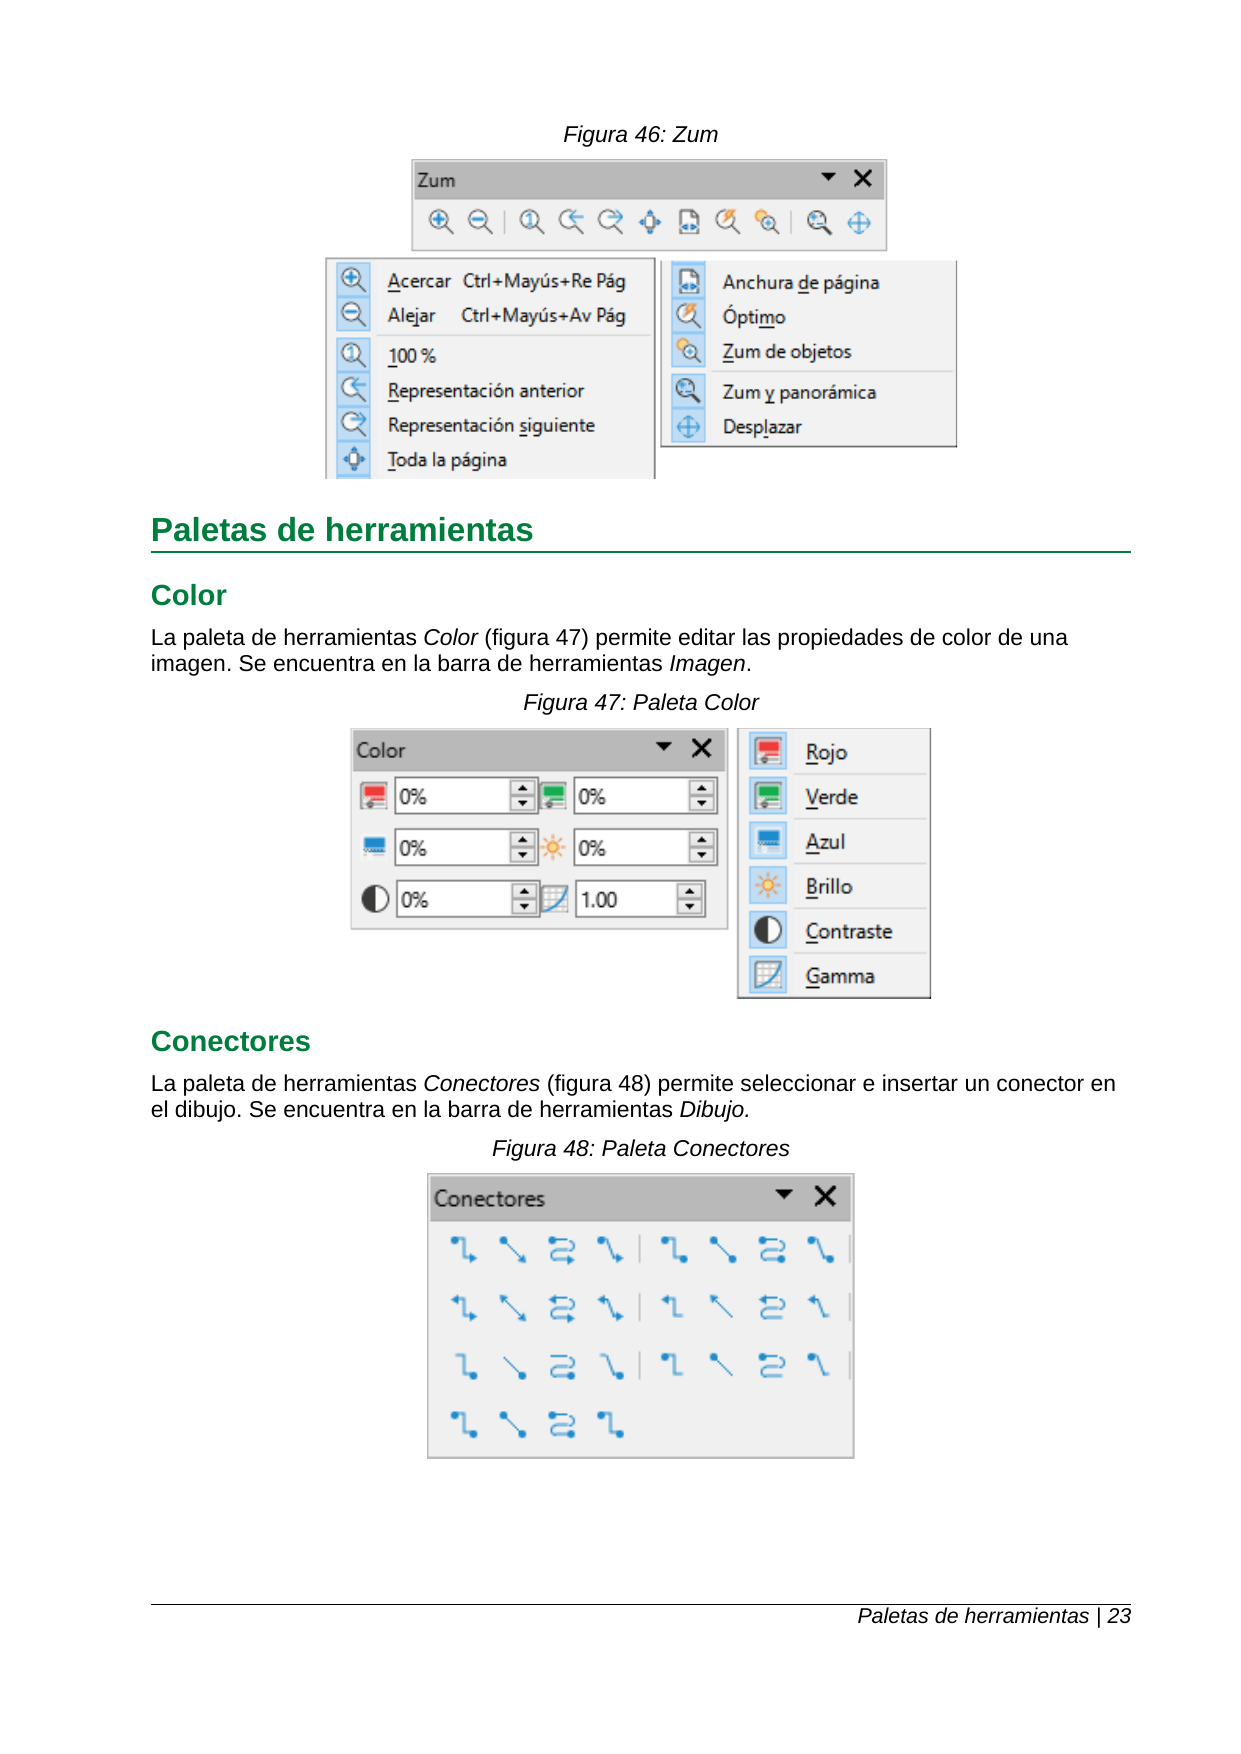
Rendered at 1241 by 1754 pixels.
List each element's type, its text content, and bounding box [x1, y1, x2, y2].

subtitle Paletas de herramientas [151, 510, 1131, 551]
picture [350, 728, 932, 999]
subtitle Conectores [151, 1024, 1131, 1057]
text Figura 47: Paleta Color [351, 689, 931, 716]
text Figura 48: Paleta Conectores [427, 1135, 855, 1161]
text La paleta de herramientas Color (figura 47) permite editar las propiedades de color de una imagen. Se encuentra en la barra de herramientas Imagen. [151, 624, 1131, 677]
picture [324, 159, 958, 479]
picture [427, 1173, 855, 1459]
text La paleta de herramientas Conectores (figura 48) permite seleccionar e insertar un conector en el dibujo. Se encuentra en la barra de herramientas Dibujo. [151, 1070, 1131, 1122]
text Figura 46: Zum [324, 121, 957, 147]
subtitle Color [151, 578, 1131, 612]
